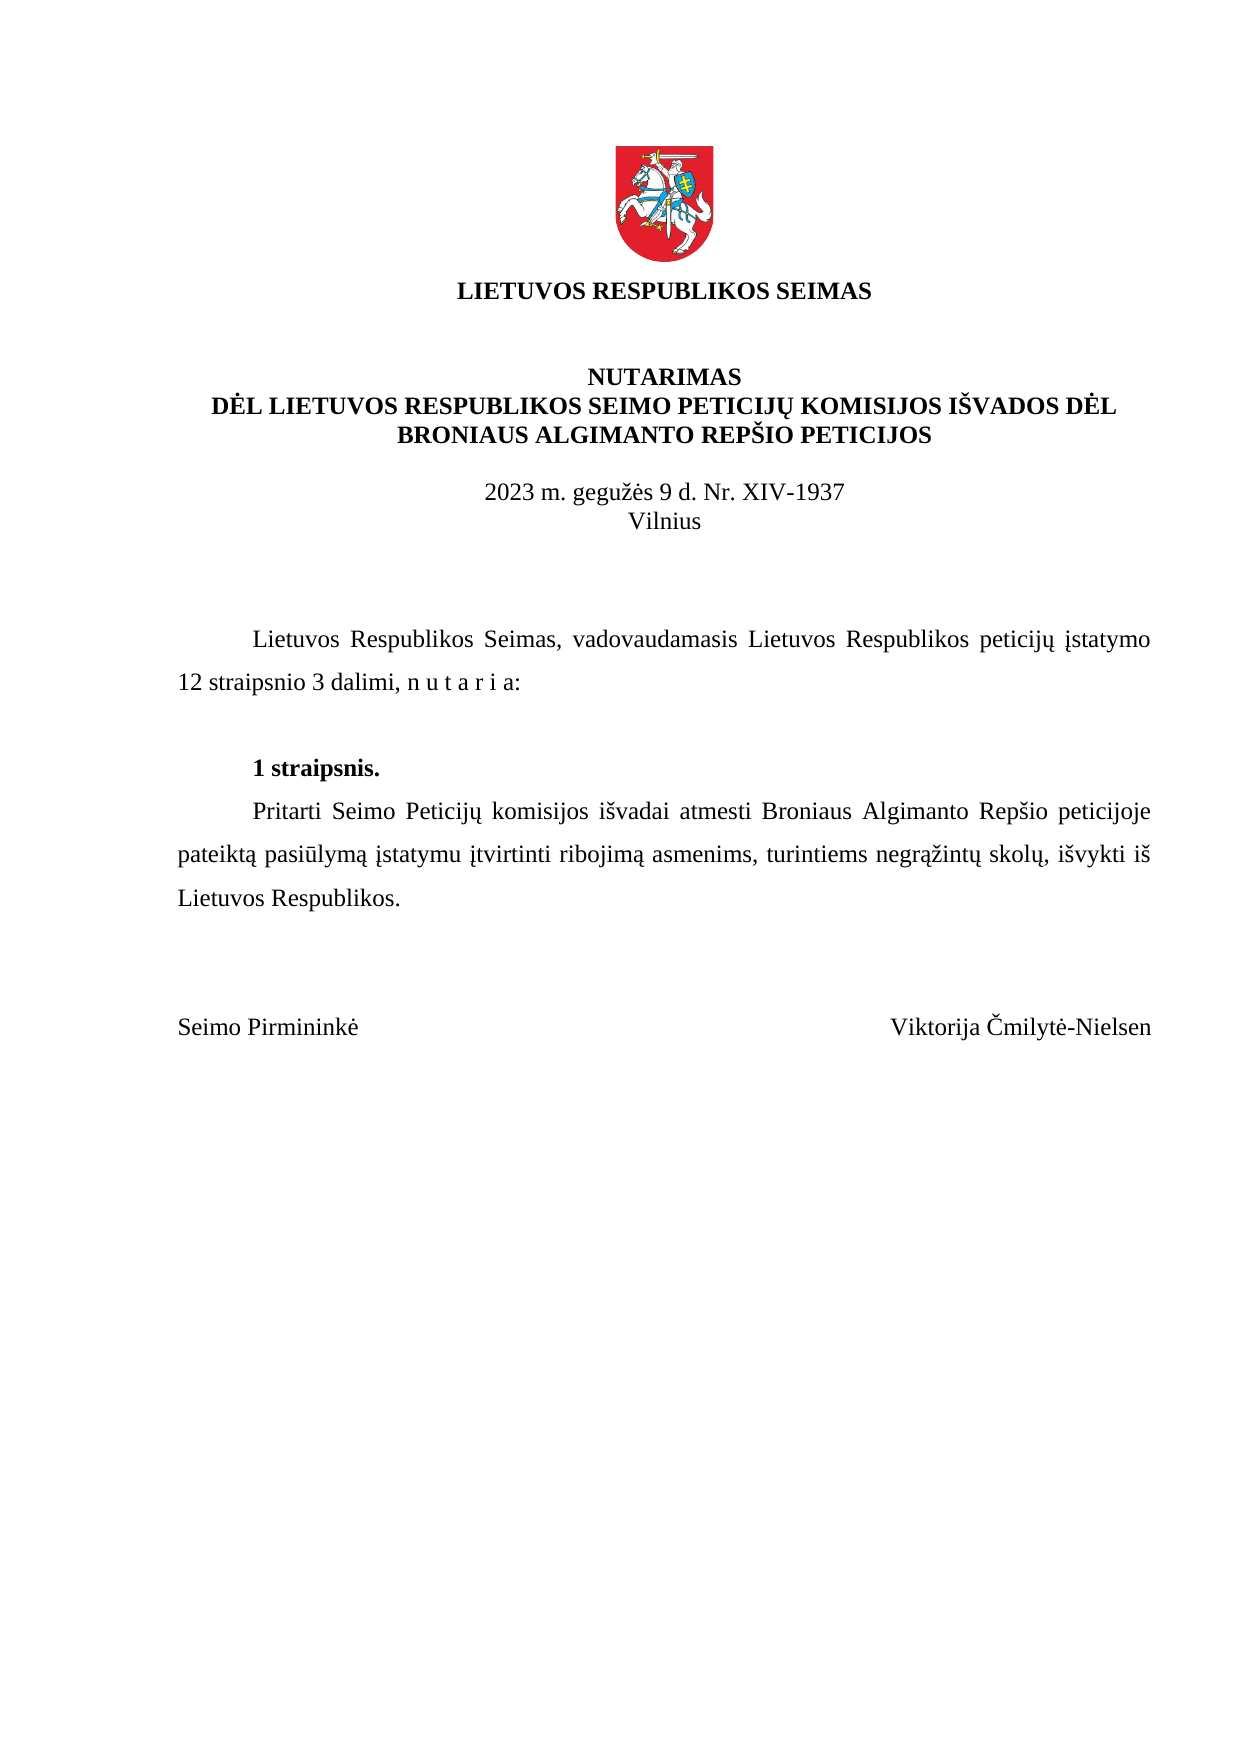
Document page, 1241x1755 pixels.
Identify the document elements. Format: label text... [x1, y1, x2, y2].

text DĖL LIETUVOS RESPUBLIKOS SEIMO PETICIJŲ KOMISIJOS IŠVADOS DĖL BRONIAUS ALGIMANTO REPŠIO PETICIJOS [177, 391, 1152, 448]
text Vilnius [177, 506, 1152, 535]
text Lietuvos Respublikos Seimas, vadovaudamasis Lietuvos Respublikos peticijų įstatymo 12 straipsnio 3 dalimi, nutaria: [177, 624, 1152, 696]
text Seimo Pirmininkė Viktorija Čmilytė-Nielsen [177, 1012, 1152, 1041]
text 1 straipsnis. [177, 753, 1152, 782]
text 2023 m. gegužės 9 d. Nr. XIV-1937 [177, 477, 1152, 506]
text LIETUVOS RESPUBLIKOS SEIMAS [177, 276, 1152, 305]
text Pritarti Seimo Peticijų komisijos išvadai atmesti Broniaus Algimanto Repšio peticijoje pateiktą pasiūlymą įstatymu įtvirtinti ribojimą asmenims, turintiems negrąžintų skolų, išvykti iš Lietuvos Respublikos. [177, 796, 1152, 911]
text NUTARIMAS [177, 362, 1152, 391]
